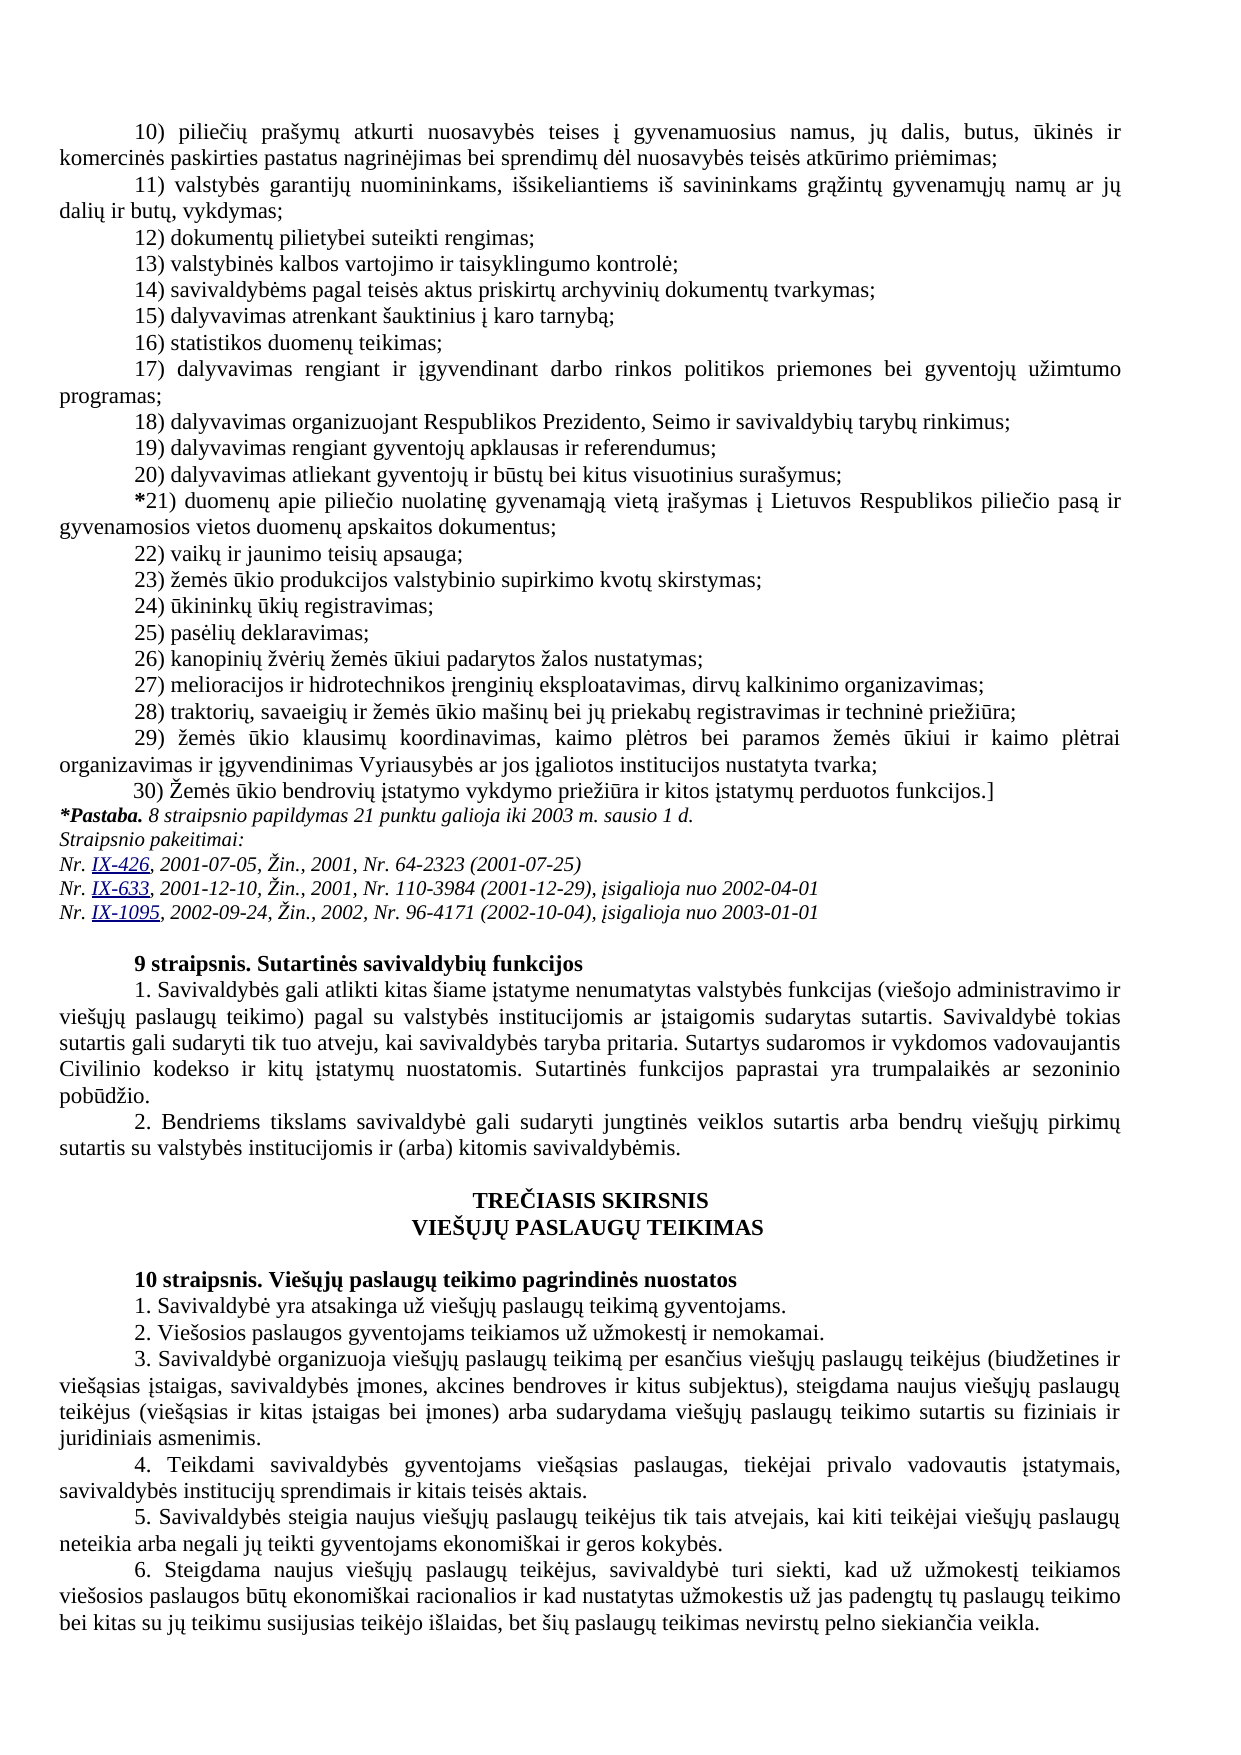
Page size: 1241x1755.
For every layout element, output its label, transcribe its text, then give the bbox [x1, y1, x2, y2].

text VIEŠŲJŲ PASLAUGŲ TEIKIMAS [59, 1213, 1122, 1240]
text 28) traktorių, savaeigių ir žemės ūkio mašinų bei jų priekabų registravimas ir techninė priežiūra; [59, 698, 1122, 724]
text Nr. IX-633, 2001-12-10, Žin., 2001, Nr. 110-3984 (2001-12-29), įsigalioja nuo 2002-04-01 [59, 876, 1122, 899]
text 3. Savivaldybė organizuoja viešųjų paslaugų teikimą per esančius viešųjų paslaugų teikėjus (biudžetines ir viešąsias įstaigas, savivaldybės įmones, akcines bendroves ir kitus subjektus), steigdama naujus viešųjų paslaugų teikėjus (viešąsias ir kitas įstaigas bei įmones) arba sudarydama viešųjų paslaugų teikimo sutartis su fiziniais ir juridiniais asmenimis. [59, 1345, 1122, 1451]
text 26) kanopinių žvėrių žemės ūkiui padarytos žalos nustatymas; [59, 645, 1122, 672]
text 4. Teikdami savivaldybės gyventojams viešąsias paslaugas, tiekėjai privalo vadovautis įstatymais, savivaldybės institucijų sprendimais ir kitais teisės aktais. [59, 1451, 1122, 1503]
text 29) žemės ūkio klausimų koordinavimas, kaimo plėtros bei paramos žemės ūkiui ir kaimo plėtrai organizavimas ir įgyvendinimas Vyriausybės ar jos įgaliotos institucijos nustatyta tvarka; [59, 724, 1122, 777]
text 16) statistikos duomenų teikimas; [59, 329, 1122, 355]
text 17) dalyvavimas rengiant ir įgyvendinant darbo rinkos politikos priemones bei gyventojų užimtumo programas; [59, 355, 1122, 408]
text 10) piliečių prašymų atkurti nuosavybės teises į gyvenamuosius namus, jų dalis, butus, ūkinės ir komercinės paskirties pastatus nagrinėjimas bei sprendimų dėl nuosavybės teisės atkūrimo priėmimas; [59, 118, 1122, 171]
text 13) valstybinės kalbos vartojimo ir taisyklingumo kontrolė; [59, 250, 1122, 276]
text *21) duomenų apie piliečio nuolatinę gyvenamąją vietą įrašymas į Lietuvos Respublikos piliečio pasą ir gyvenamosios vietos duomenų apskaitos dokumentus; [59, 487, 1122, 540]
text 6. Steigdama naujus viešųjų paslaugų teikėjus, savivaldybė turi siekti, kad už užmokestį teikiamos viešosios paslaugos būtų ekonomiškai racionalios ir kad nustatytas užmokestis už jas padengtų tų paslaugų teikimo bei kitas su jų teikimu susijusias teikėjo išlaidas, bet šių paslaugų teikimas nevirstų pelno siekiančia veikla. [59, 1556, 1122, 1635]
text 1. Savivaldybės gali atlikti kitas šiame įstatyme nenumatytas valstybės funkcijas (viešojo administravimo ir viešųjų paslaugų teikimo) pagal su valstybės institucijomis ar įstaigomis sudarytas sutartis. Savivaldybė tokias sutartis gali sudaryti tik tuo atveju, kai savivaldybės taryba pritaria. Sutartys sudaromos ir vykdomos vadovaujantis Civilinio kodekso ir kitų įstatymų nuostatomis. Sutartinės funkcijos paprastai yra trumpalaikės ar sezoninio pobūdžio. [59, 976, 1122, 1108]
text 23) žemės ūkio produkcijos valstybinio supirkimo kvotų skirstymas; [59, 566, 1122, 592]
text 10 straipsnis. Viešųjų paslaugų teikimo pagrindinės nuostatos [59, 1266, 1122, 1293]
text 2. Bendriems tikslams savivaldybė gali sudaryti jungtinės veiklos sutartis arba bendrų viešųjų pirkimų sutartis su valstybės institucijomis ir (arba) kitomis savivaldybėmis. [59, 1108, 1122, 1161]
text 11) valstybės garantijų nuomininkams, išsikeliantiems iš savininkams grąžintų gyvenamųjų namų ar jų dalių ir butų, vykdymas; [59, 171, 1122, 223]
text *Pastaba. 8 straipsnio papildymas 21 punktu galioja iki 2003 m. sausio 1 d. [59, 803, 1122, 827]
text 18) dalyvavimas organizuojant Respublikos Prezidento, Seimo ir savivaldybių tarybų rinkimus; [59, 408, 1122, 434]
text Nr. IX-1095, 2002-09-24, Žin., 2002, Nr. 96-4171 (2002-10-04), įsigalioja nuo 2003-01-01 [59, 899, 1122, 924]
text 22) vaikų ir jaunimo teisių apsauga; [59, 540, 1122, 566]
text 19) dalyvavimas rengiant gyventojų apklausas ir referendumus; [59, 434, 1122, 461]
text 1. Savivaldybė yra atsakinga už viešųjų paslaugų teikimą gyventojams. [59, 1293, 1122, 1319]
text 27) melioracijos ir hidrotechnikos įrenginių eksploatavimas, dirvų kalkinimo organizavimas; [59, 672, 1122, 698]
text 30) Žemės ūkio bendrovių įstatymo vykdymo priežiūra ir kitos įstatymų perduotos funkcijos.] [59, 777, 1122, 803]
text Straipsnio pakeitimai: [59, 827, 1122, 851]
text 24) ūkininkų ūkių registravimas; [59, 592, 1122, 619]
text 25) pasėlių deklaravimas; [59, 619, 1122, 645]
text 14) savivaldybėms pagal teisės aktus priskirtų archyvinių dokumentų tvarkymas; [59, 276, 1122, 303]
text 15) dalyvavimas atrenkant šauktinius į karo tarnybą; [59, 303, 1122, 329]
text 2. Viešosios paslaugos gyventojams teikiamos už užmokestį ir nemokamai. [59, 1319, 1122, 1345]
text 5. Savivaldybės steigia naujus viešųjų paslaugų teikėjus tik tais atvejais, kai kiti teikėjai viešųjų paslaugų neteikia arba negali jų teikti gyventojams ekonomiškai ir geros kokybės. [59, 1503, 1122, 1556]
subtitle TREČIASIS SKIRSNIS [59, 1187, 1122, 1213]
text Nr. IX-426, 2001-07-05, Žin., 2001, Nr. 64-2323 (2001-07-25) [59, 851, 1122, 876]
text 9 straipsnis. Sutartinės savivaldybių funkcijos [59, 950, 1122, 976]
text 12) dokumentų pilietybei suteikti rengimas; [59, 223, 1122, 250]
text 20) dalyvavimas atliekant gyventojų ir būstų bei kitus visuotinius surašymus; [59, 461, 1122, 487]
